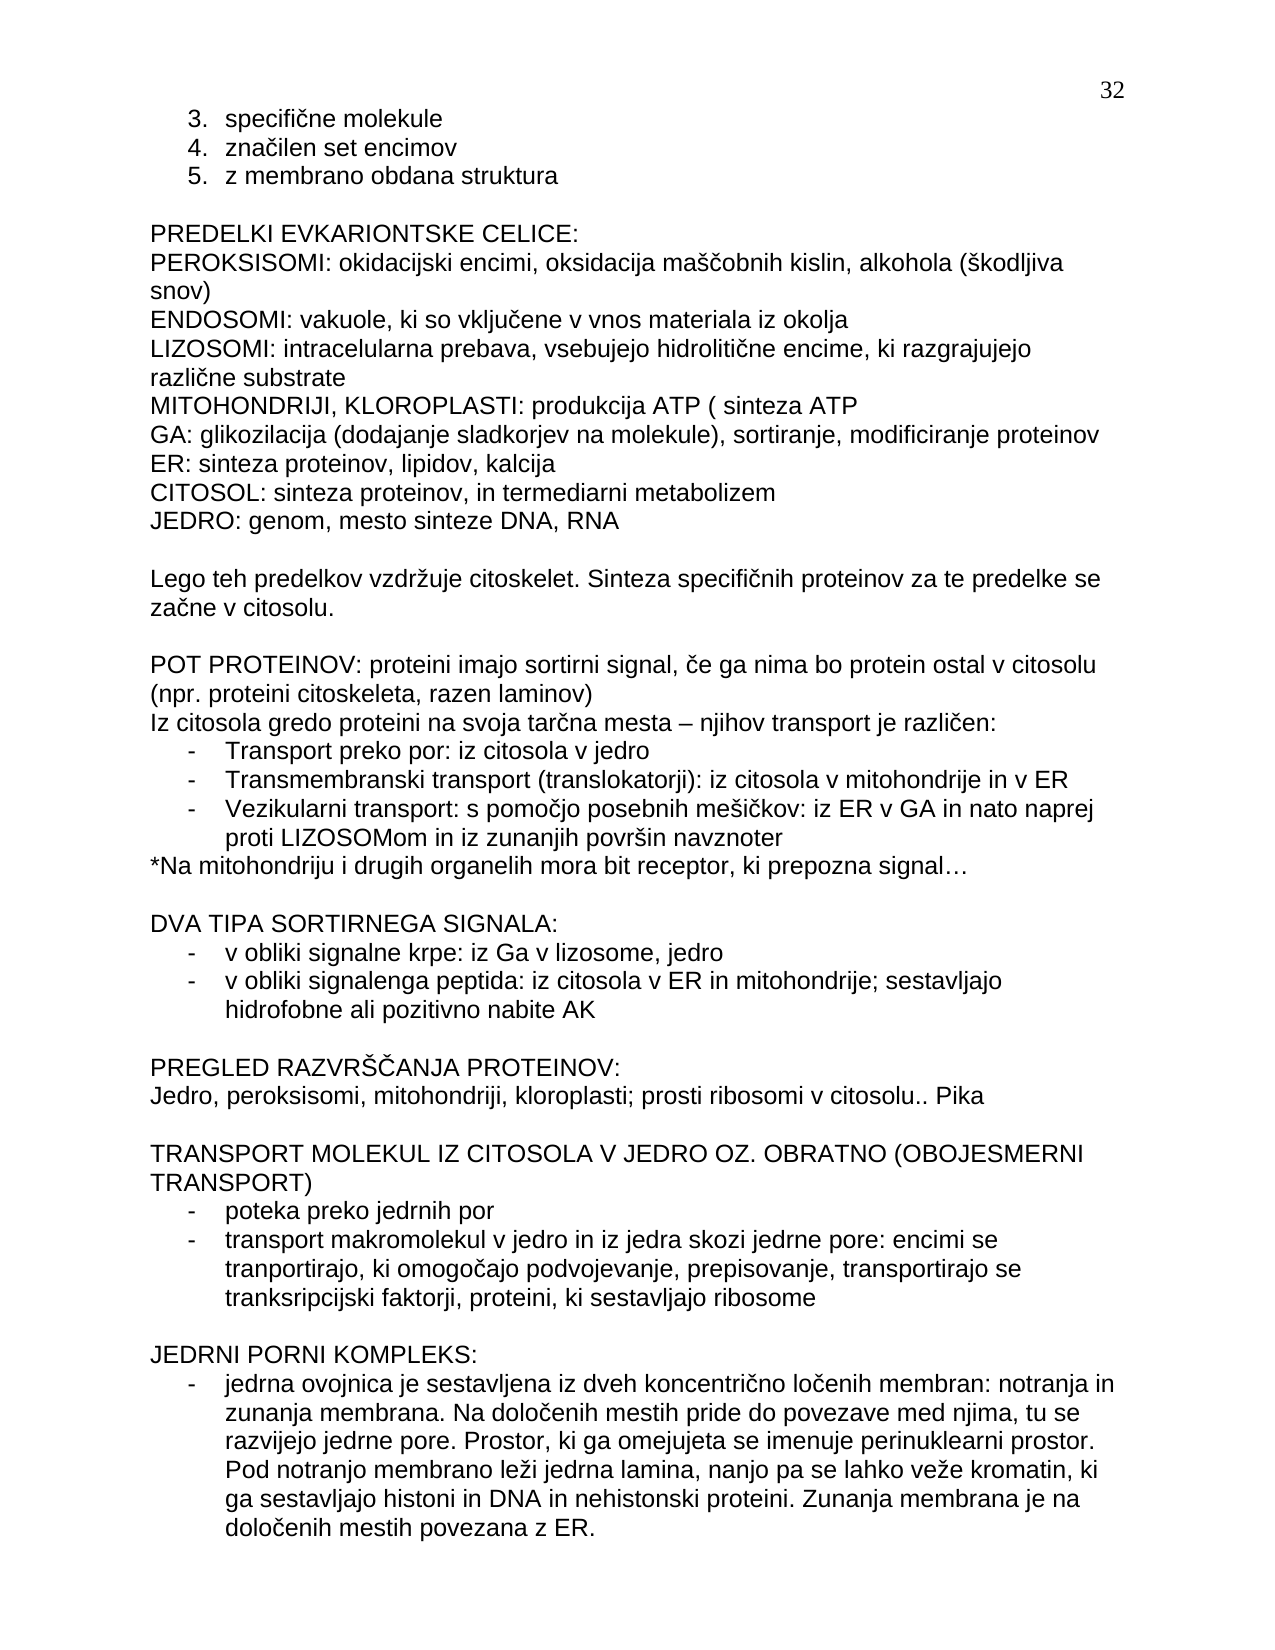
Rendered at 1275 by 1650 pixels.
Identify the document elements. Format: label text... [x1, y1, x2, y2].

text JEDRNI PORNI KOMPLEKS: [150, 1340, 1125, 1369]
list transport makromolekul v jedro in iz jedra skozi jedrne pore: encimi se tranportirajo, ki omogočajo podvojevanje, prepisovanje, transportirajo se tranksripcijski faktorji, proteini, ki sestavljajo ribosome [187, 1225, 1125, 1311]
text Lego teh predelkov vzdržuje citoskelet. Sinteza specifičnih proteinov za te predelke se začne v citosolu. [150, 564, 1125, 621]
text Iz citosola gredo proteini na svoja tarčna mesta – njihov transport je različen: [150, 708, 1125, 736]
text LIZOSOMI: intracelularna prebava, vsebujejo hidrolitične encime, ki razgrajujejo različne substrate [150, 334, 1125, 391]
list Transmembranski transport (translokatorji): iz citosola v mitohondrije in v ER [187, 765, 1125, 794]
list specifične molekule [187, 104, 1125, 133]
text POT PROTEINOV: proteini imajo sortirni signal, če ga nima bo protein ostal v citosolu (npr. proteini citoskeleta, razen laminov) [150, 650, 1125, 708]
text JEDRO: genom, mesto sinteze DNA, RNA [150, 506, 1125, 535]
list v obliki signalne krpe: iz Ga v lizosome, jedro [187, 938, 1125, 966]
list Vezikularni transport: s pomočjo posebnih mešičkov: iz ER v GA in nato naprej proti LIZOSOMom in iz zunanjih površin navznoter [187, 794, 1125, 851]
list jedrna ovojnica je sestavljena iz dveh koncentrično ločenih membran: notranja in zunanja membrana. Na določenih mestih pride do povezave med njima, tu se razvijejo jedrne pore. Prostor, ki ga omejujeta se imenuje perinuklearni prostor. Pod notranjo membrano leži jedrna lamina, nanjo pa se lahko veže kromatin, ki ga sestavljajo histoni in DNA in nehistonski proteini. Zunanja membrana je na določenih mestih povezana z ER. [187, 1369, 1125, 1541]
list z membrano obdana struktura [187, 161, 1125, 190]
text Jedro, peroksisomi, mitohondriji, kloroplasti; prosti ribosomi v citosolu.. Pika [150, 1081, 1125, 1110]
list značilen set encimov [187, 133, 1125, 161]
text PREDELKI EVKARIONTSKE CELICE: [150, 219, 1125, 248]
list Transport preko por: iz citosola v jedro [187, 736, 1125, 765]
text PREGLED RAZVRŠČANJA PROTEINOV: [150, 1053, 1125, 1081]
text ENDOSOMI: vakuole, ki so vključene v vnos materiala iz okolja [150, 305, 1125, 334]
list v obliki signalenga peptida: iz citosola v ER in mitohondrije; sestavljajo hidrofobne ali pozitivno nabite AK [187, 966, 1125, 1024]
text MITOHONDRIJI, KLOROPLASTI: produkcija ATP ( sinteza ATP [150, 391, 1125, 420]
text TRANSPORT MOLEKUL IZ CITOSOLA V JEDRO OZ. OBRATNO (OBOJESMERNI TRANSPORT) [150, 1139, 1125, 1196]
text *Na mitohondriju i drugih organelih mora bit receptor, ki prepozna signal… [150, 851, 1125, 880]
text GA: glikozilacija (dodajanje sladkorjev na molekule), sortiranje, modificiranje proteinov [150, 420, 1125, 449]
text PEROKSISOMI: okidacijski encimi, oksidacija maščobnih kislin, alkohola (škodljiva snov) [150, 248, 1125, 305]
list poteka preko jedrnih por [187, 1196, 1125, 1225]
text CITOSOL: sinteza proteinov, in termediarni metabolizem [150, 478, 1125, 506]
text DVA TIPA SORTIRNEGA SIGNALA: [150, 909, 1125, 938]
text ER: sinteza proteinov, lipidov, kalcija [150, 449, 1125, 478]
